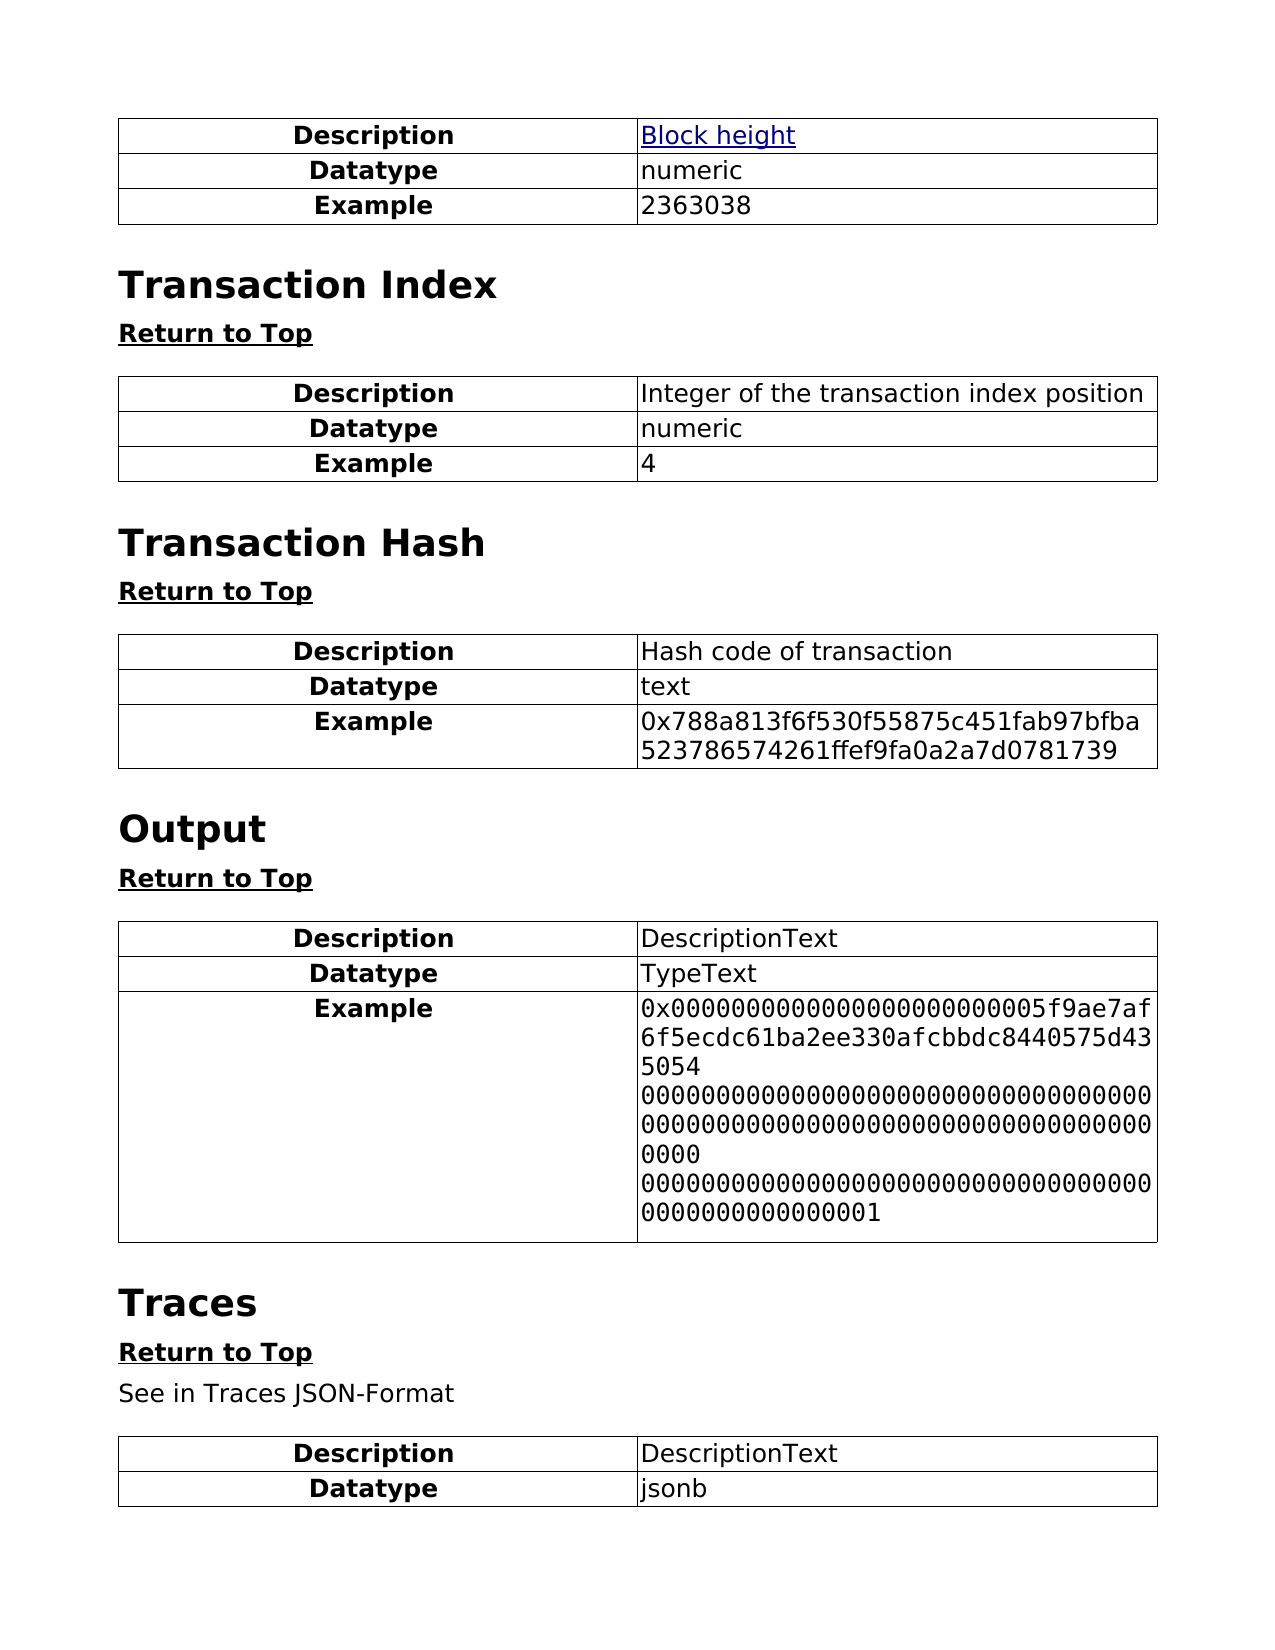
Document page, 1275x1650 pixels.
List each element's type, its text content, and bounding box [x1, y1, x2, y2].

table_cell numeric [638, 154, 1157, 188]
table_header DescriptionText [638, 1437, 1157, 1471]
table_cell Datatype [119, 957, 637, 991]
text Return to Top [118, 864, 1157, 893]
table_cell 0x788a813f6f530f55875c451fab97bfba523786574261ffef9fa0a2a7d0781739 [638, 705, 1157, 768]
table_header DescriptionText [638, 922, 1157, 956]
table_cell Example [119, 992, 637, 1242]
table_cell 4 [638, 447, 1157, 481]
table_header Description [119, 377, 637, 411]
table_cell Example [119, 447, 637, 481]
table_header Integer of the transaction index position [638, 377, 1157, 411]
table_cell numeric [638, 412, 1157, 446]
table_cell jsonb [638, 1472, 1157, 1506]
table_cell Datatype [119, 1472, 637, 1506]
table_header Description [119, 635, 637, 669]
table_header Hash code of transaction [638, 635, 1157, 669]
table_cell Datatype [119, 412, 637, 446]
table_cell Datatype [119, 154, 637, 188]
text Return to Top [118, 1338, 1157, 1367]
table_cell Datatype [119, 670, 637, 704]
table_cell 0x0000000000000000000000005f9ae7af6f5ecdc61ba2ee330afcbbdc8440575d435054 000000000000000000000000000000000000000000000000000000000000000000000000 00000000000000000000000000000000000000000000000001 [638, 992, 1157, 1242]
table_header Block height [638, 119, 1157, 153]
table_cell text [638, 670, 1157, 704]
text Return to Top [118, 319, 1157, 349]
subtitle Traces [118, 1282, 1157, 1326]
text Return to Top [118, 577, 1157, 606]
subtitle Transaction Index [118, 263, 1157, 307]
table_cell TypeText [638, 957, 1157, 991]
table_cell Example [119, 705, 637, 768]
table_cell 2363038 [638, 189, 1157, 223]
table_header Description [119, 119, 637, 153]
table_header Description [119, 1437, 637, 1471]
subtitle Output [118, 808, 1157, 852]
text See in Traces JSON-Format [118, 1380, 1157, 1409]
table_cell Example [119, 189, 637, 223]
subtitle Transaction Hash [118, 521, 1157, 565]
table_header Description [119, 922, 637, 956]
